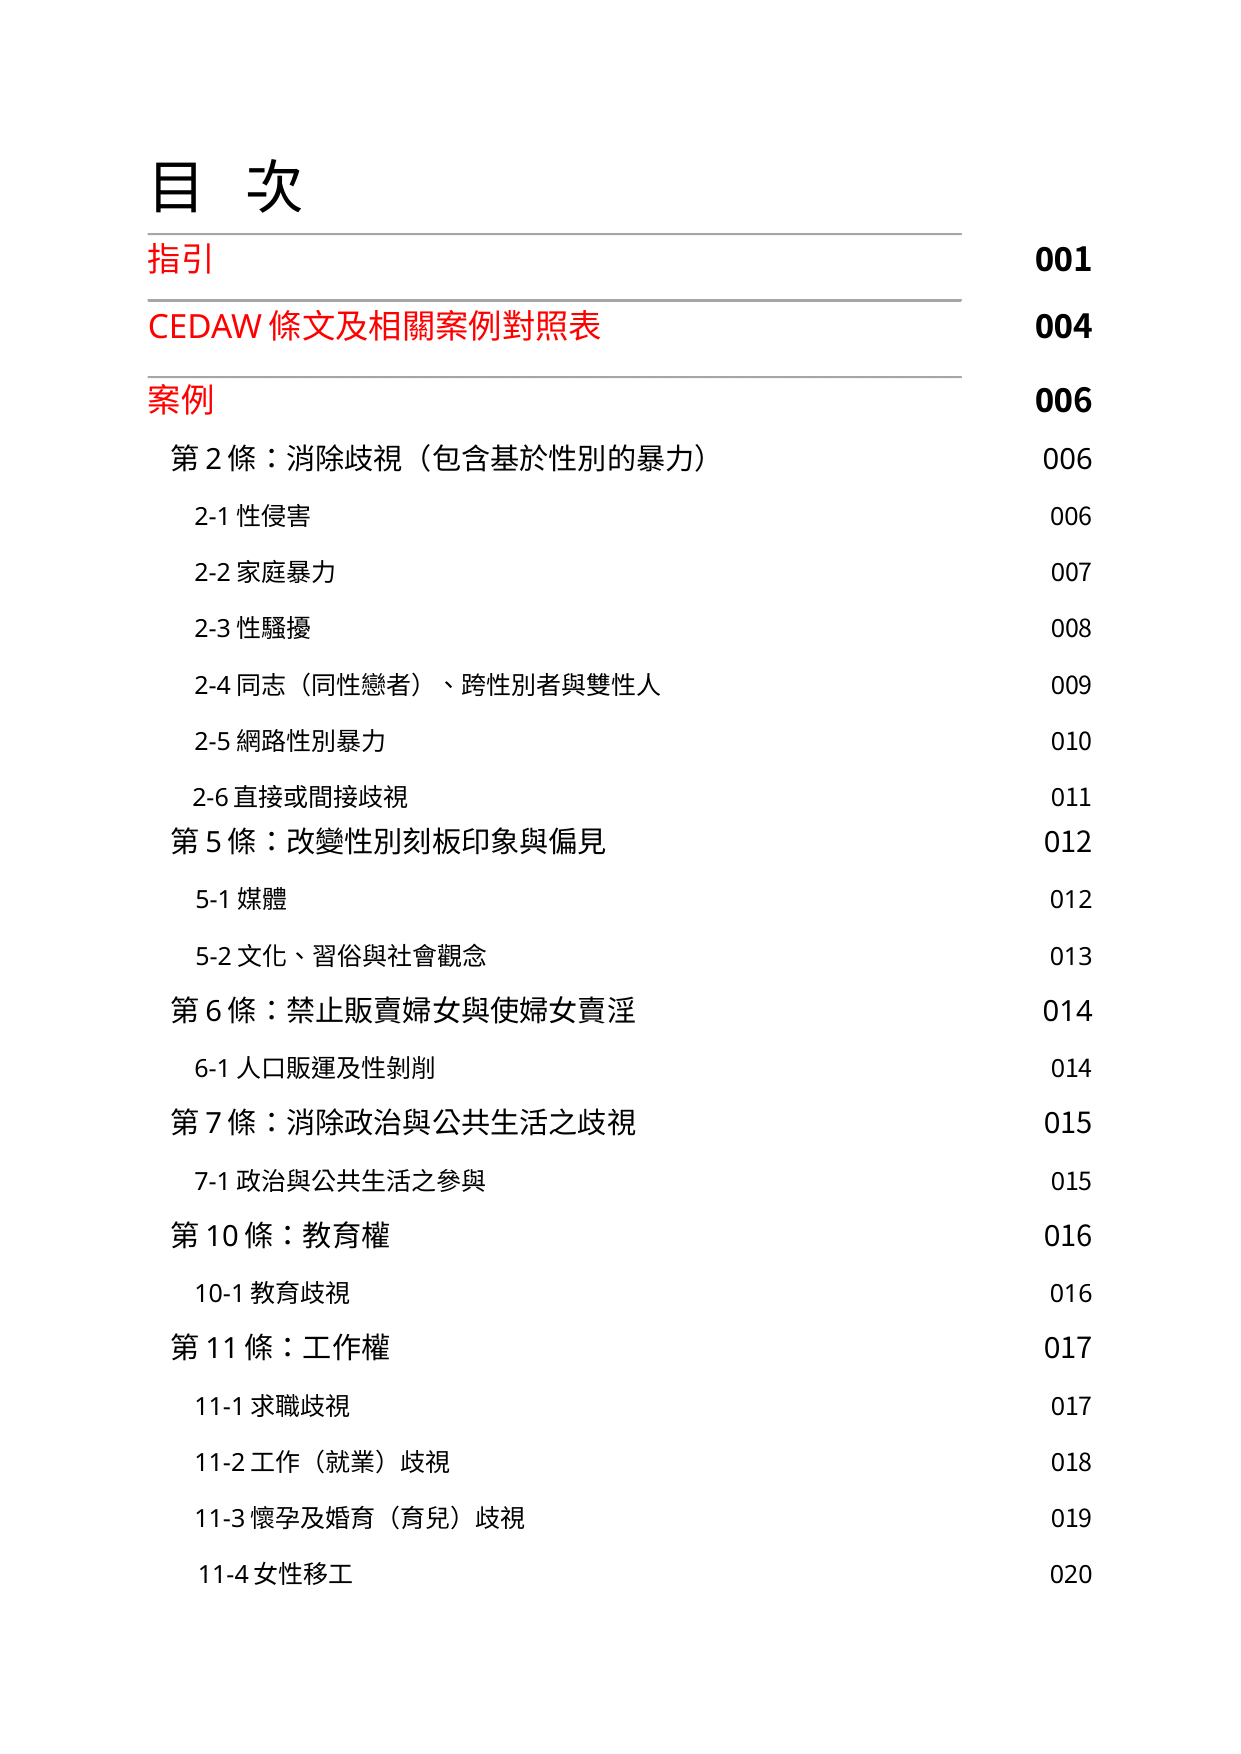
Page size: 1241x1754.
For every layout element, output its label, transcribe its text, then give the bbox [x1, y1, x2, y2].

text 11-3懷孕及婚育（育兒）歧視 019 [194, 1491, 1092, 1537]
text 目 次 [148, 166, 1092, 218]
text 2-1性侵害 006 [194, 489, 1092, 534]
text 10-1教育歧視 016 [194, 1266, 1092, 1312]
text _______________________________________________________ [148, 362, 1092, 376]
text 指引 001 [148, 233, 1092, 282]
text 第2條：消除歧視（包含基於性別的暴力） 006 [170, 432, 1092, 478]
text 2-6直接或間接歧視 011 [192, 770, 1092, 816]
text 2-5網路性別暴力 010 [194, 714, 1092, 759]
text 案例 006 [148, 376, 1092, 422]
text 第10條：教育權 016 [170, 1209, 1092, 1255]
text 第11條：工作權 017 [170, 1322, 1092, 1368]
text _______________________________________________________ [148, 218, 1092, 233]
text 第7條：消除政治與公共生活之歧視 015 [170, 1097, 1092, 1143]
text 2-4同志（同性戀者）、跨性別者與雙性人 009 [194, 657, 1092, 703]
text 6-1人口販運及性剝削 014 [194, 1041, 1092, 1087]
text 第6條：禁止販賣婦女與使婦女賣淫 014 [170, 984, 1092, 1030]
text 7-1政治與公共生活之參與 015 [194, 1153, 1092, 1199]
text 11-2工作（就業）歧視 018 [194, 1434, 1092, 1480]
text 2-2家庭暴力 007 [194, 545, 1092, 591]
text 11-1求職歧視 017 [194, 1378, 1092, 1424]
text 2-3性騷擾 008 [194, 601, 1092, 647]
text _______________________________________________________ [148, 285, 1092, 299]
text CEDAW條文及相關案例對照表 004 [148, 299, 1092, 348]
text 5-1媒體 012 [170, 872, 1092, 918]
text 5-2文化、習俗與社會觀念 013 [170, 928, 1092, 974]
text 第5條：改變性別刻板印象與偏見 012 [170, 816, 1092, 862]
text 11-4女性移工 020 [148, 1547, 1092, 1593]
